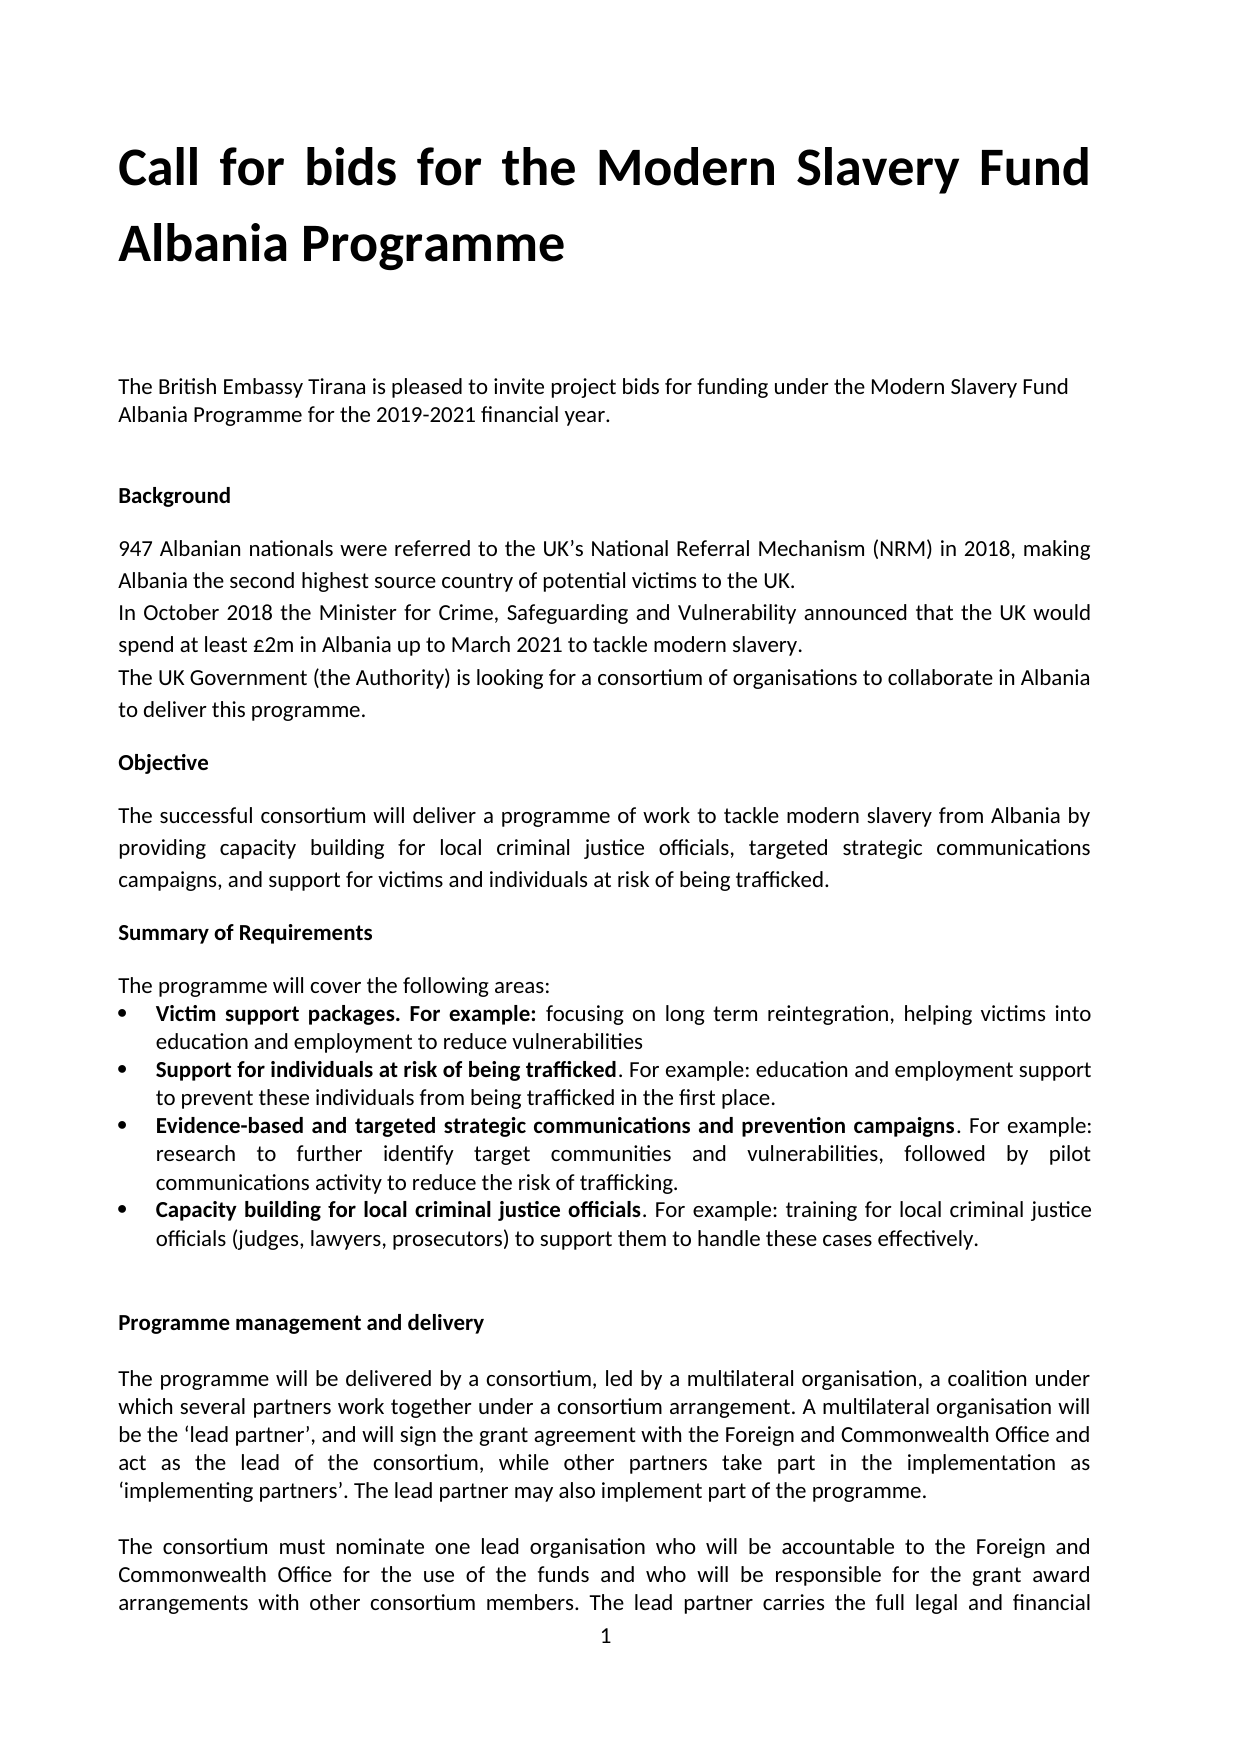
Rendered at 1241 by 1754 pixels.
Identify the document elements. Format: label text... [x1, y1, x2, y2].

text The British Embassy Tirana is pleased to invite project bids for funding under the Modern Slavery Fund Albania Programme for the 2019-2021 financial year. [118, 372, 1093, 428]
text The consortium must nominate one lead organisation who will be accountable to the Foreign and Commonwealth Office for the use of the funds and who will be responsible for the grant award arrangements with other consortium members. The lead partner carries the full legal and financial [118, 1532, 1093, 1616]
text The UK Government (the Authority) is looking for a consortium of organisations to collaborate in Albania to deliver this programme. [118, 663, 1093, 723]
text The programme will be delivered by a consortium, led by a multilateral organisation, a coalition under which several partners work together under a consortium arrangement. A multilateral organisation will be the ‘lead partner’, and will sign the grant agreement with the Foreign and Commonwealth Office and act as the lead of the consortium, while other partners take part in the implementation as ‘implementing partners’. The lead partner may also implement part of the programme. [118, 1364, 1093, 1504]
list Capacity building for local criminal justice officials. For example: training for local criminal justice officials (judges, lawyers, prosecutors) to support them to handle these cases effectively. [118, 1196, 1093, 1252]
text Objective [118, 748, 1093, 776]
text The successful consortium will deliver a programme of work to tackle modern slavery from Albania by providing capacity building for local criminal justice officials, targeted strategic communications campaigns, and support for victims and individuals at risk of being trafficked. [118, 801, 1093, 893]
list Evidence-based and targeted strategic communications and prevention campaigns. For example: research to further identify target communities and vulnerabilities, followed by pilot communications activity to reduce the risk of trafficking. [118, 1112, 1093, 1196]
text In October 2018 the Minister for Crime, Safeguarding and Vulnerability announced that the UK would spend at least £2m in Albania up to March 2021 to tackle modern slavery. [118, 598, 1093, 659]
list Victim support packages. For example: focusing on long term reintegration, helping victims into education and employment to reduce vulnerabilities [118, 999, 1093, 1056]
text Summary of Requirements [118, 918, 1093, 946]
text Background [118, 481, 1093, 509]
list Support for individuals at risk of being trafficked. For example: education and employment support to prevent these individuals from being trafficked in the first place. [118, 1056, 1093, 1112]
text The programme will cover the following areas: [118, 971, 1093, 999]
text 947 Albanian nationals were referred to the UK’s National Referral Mechanism (NRM) in 2018, making Albania the second highest source country of potential victims to the UK. [118, 534, 1093, 594]
text Programme management and delivery [118, 1308, 1093, 1336]
text Call for bids for the Modern Slavery Fund Albania Programme [118, 133, 1093, 275]
